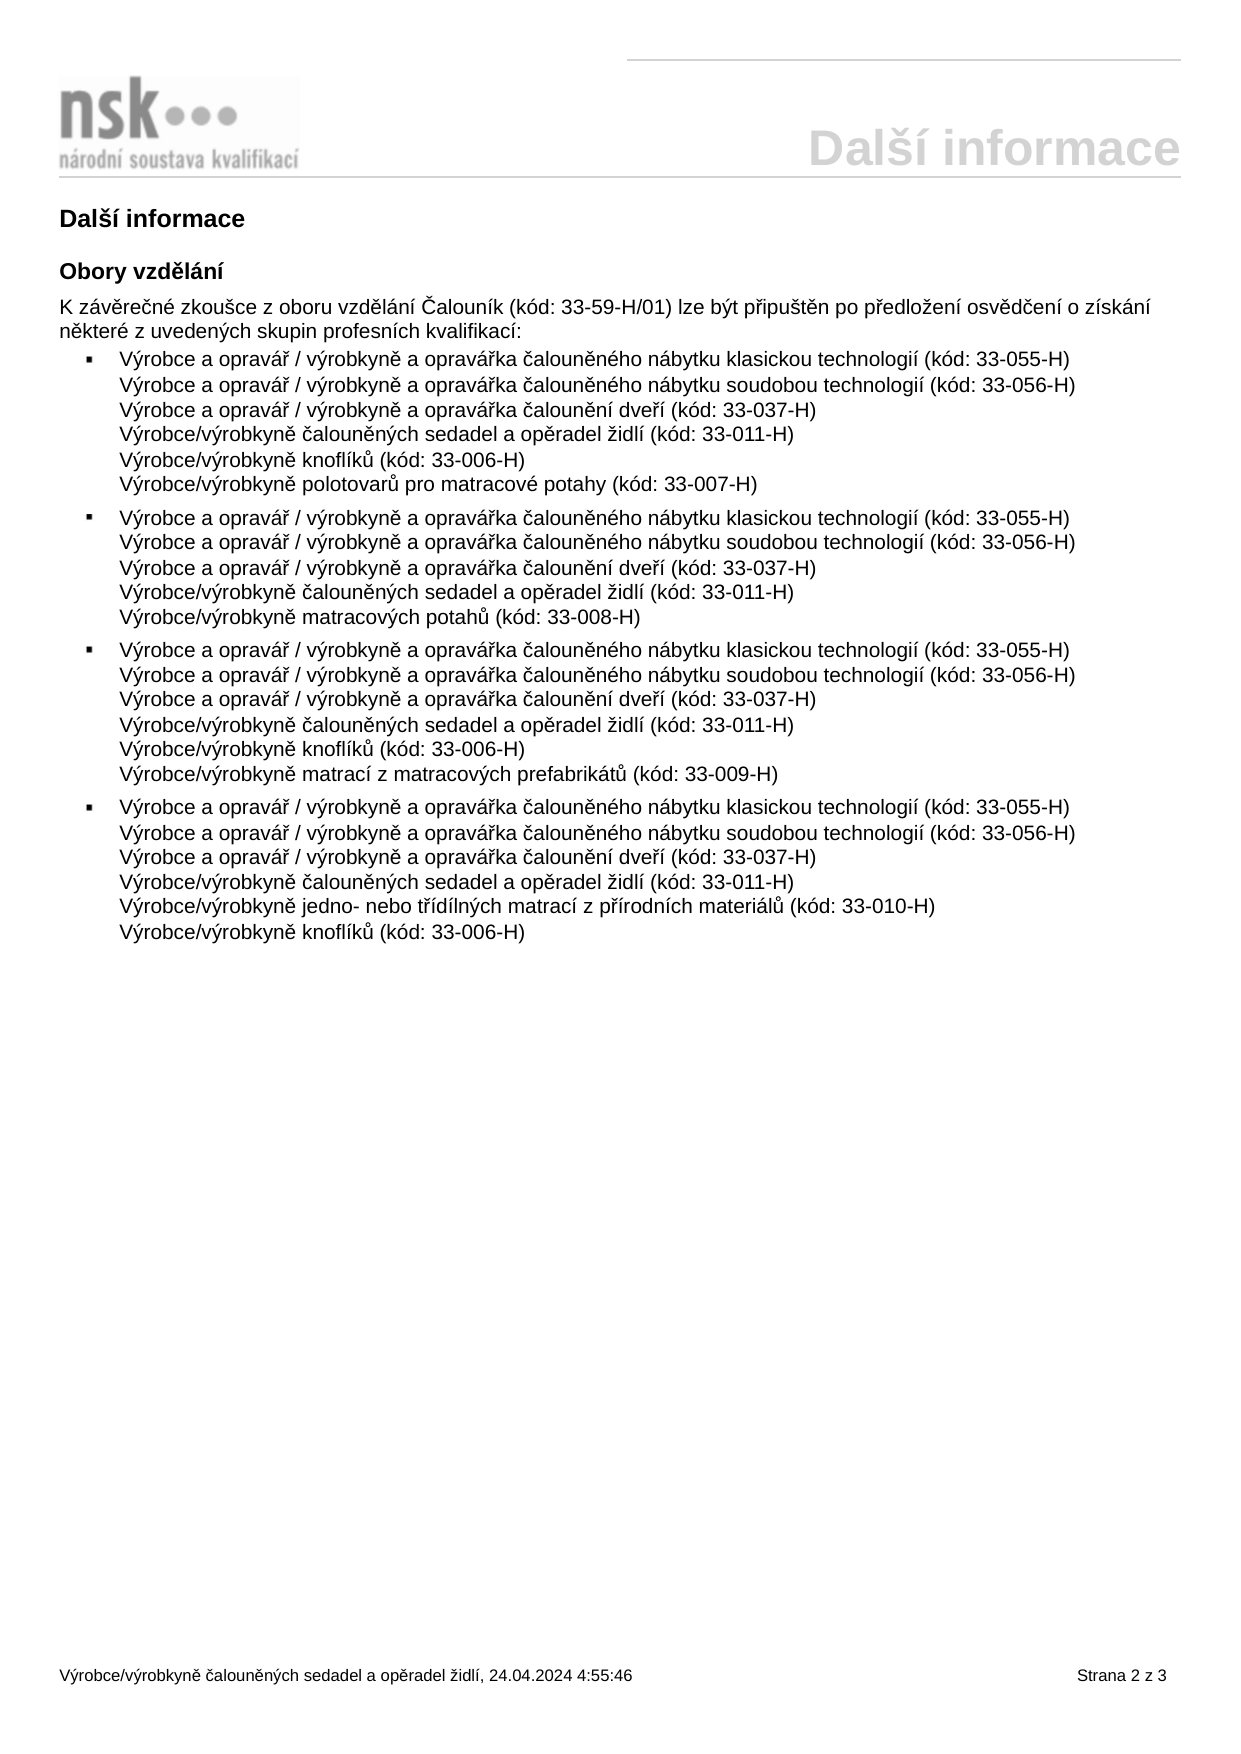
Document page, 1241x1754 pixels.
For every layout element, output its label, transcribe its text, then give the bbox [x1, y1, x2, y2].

table_cell [119, 786, 482, 795]
table_cell [59, 497, 119, 506]
table_cell [119, 194, 482, 200]
table_cell [627, 1467, 861, 1658]
table_cell [861, 497, 1167, 506]
table_cell Výrobce a opravář / výrobkyně a opravářka čalouněného nábytku soudobou technologií (kód: 33-056-H) [119, 821, 1181, 844]
table_cell Výrobce a opravář / výrobkyně a opravářka čalouněného nábytku soudobou technologií (kód: 33-056-H) [119, 373, 1181, 398]
table_cell Výrobce a opravář / výrobkyně a opravářka čalouněného nábytku klasickou technologií (kód: 33-055-H) [119, 638, 1181, 663]
table_cell [619, 977, 627, 1277]
picture [59, 506, 119, 529]
table_cell [627, 1277, 861, 1467]
table_cell [119, 497, 482, 506]
table_cell [482, 194, 619, 200]
table_cell [619, 1467, 627, 1658]
table_cell Výrobce a opravář / výrobkyně a opravářka čalounění dveří (kód: 33-037-H) [119, 845, 1181, 870]
table_cell [482, 171, 619, 176]
table_cell [482, 944, 619, 977]
table_cell Výrobce a opravář / výrobkyně a opravářka čalouněného nábytku soudobou technologií (kód: 33-056-H) [119, 530, 1181, 556]
table_cell [861, 194, 1167, 200]
table_cell [59, 398, 119, 422]
table_cell [59, 977, 119, 1277]
table_cell [619, 786, 627, 795]
table_cell [59, 194, 119, 200]
picture [59, 637, 119, 662]
table_cell [59, 343, 119, 347]
table_cell [861, 343, 1167, 347]
table_cell [627, 343, 861, 347]
table_cell Výrobce/výrobkyně čalouněných sedadel a opěradel židlí (kód: 33-011-H) [119, 870, 1181, 894]
table_cell [619, 194, 627, 200]
table_cell Výrobce a opravář / výrobkyně a opravářka čalounění dveří (kód: 33-037-H) [119, 398, 1181, 422]
table_cell [619, 236, 627, 248]
table_cell [59, 472, 119, 497]
table_cell [861, 1467, 1167, 1658]
picture [59, 347, 119, 372]
table_cell [1167, 1467, 1181, 1658]
picture [59, 795, 119, 820]
table_cell [627, 194, 861, 200]
table_cell [619, 170, 627, 176]
table_cell Strana 2 z 3 [861, 1658, 1167, 1694]
table_cell [482, 977, 619, 1277]
table_cell [482, 786, 619, 795]
table_cell Další informace [627, 61, 1181, 176]
table_cell [482, 1467, 619, 1658]
table_cell [119, 171, 482, 176]
table_cell [1167, 944, 1181, 977]
table_cell [619, 944, 627, 977]
table_cell Výrobce/výrobkyně matrací z matracových prefabrikátů (kód: 33-009-H) [119, 762, 1181, 786]
table_cell [59, 171, 119, 176]
table_cell [59, 687, 119, 713]
table_cell [482, 343, 619, 347]
table_cell [119, 1467, 482, 1658]
table_cell [59, 422, 119, 448]
table_cell [59, 448, 119, 472]
table_cell Výrobce a opravář / výrobkyně a opravářka čalouněného nábytku soudobou technologií (kód: 33-056-H) [119, 663, 1181, 687]
table_cell [119, 236, 482, 248]
table_cell [59, 1467, 119, 1658]
table_cell Výrobce/výrobkyně čalouněných sedadel a opěradel židlí (kód: 33-011-H) [119, 580, 1181, 605]
table_cell [119, 944, 482, 977]
table_cell [59, 605, 119, 629]
table_cell [119, 977, 482, 1277]
table_cell [59, 920, 119, 943]
picture [58, 59, 620, 171]
table_cell [59, 556, 119, 579]
table_cell Výrobce/výrobkyně knoflíků (kód: 33-006-H) [119, 448, 1181, 472]
table_cell [59, 713, 119, 737]
table_cell [1167, 977, 1181, 1277]
table_cell Výrobce a opravář / výrobkyně a opravářka čalouněného nábytku klasickou technologií (kód: 33-055-H) [119, 347, 1181, 373]
table_cell [619, 497, 627, 506]
table_cell [119, 1277, 482, 1467]
table_cell [861, 944, 1167, 977]
table_cell Výrobce/výrobkyně čalouněných sedadel a opěradel židlí, 24.04.2024 4:55:46 [59, 1658, 861, 1694]
table_cell [59, 373, 119, 398]
table_cell Výrobce a opravář / výrobkyně a opravářka čalounění dveří (kód: 33-037-H) [119, 687, 1181, 713]
table_cell Výrobce/výrobkyně knoflíků (kód: 33-006-H) [119, 920, 1181, 943]
table_cell Výrobce/výrobkyně knoflíků (kód: 33-006-H) [119, 737, 1181, 762]
table_cell [482, 629, 619, 638]
table_cell [59, 786, 119, 795]
table_cell Výrobce a opravář / výrobkyně a opravářka čalouněného nábytku klasickou technologií (kód: 33-055-H) [119, 795, 1181, 821]
table_cell [627, 977, 861, 1277]
table_cell K závěrečné zkoušce z oboru vzdělání Čalouník (kód: 33-59-H/01) lze být připuštěn po předložení osvědčení o získání některé z uvedených skupin profesních kvalifikací: [59, 295, 1181, 343]
table_cell Výrobce a opravář / výrobkyně a opravářka čalouněného nábytku klasickou technologií (kód: 33-055-H) [119, 506, 1181, 530]
table_cell [627, 944, 861, 977]
table_cell Výrobce/výrobkyně čalouněných sedadel a opěradel židlí (kód: 33-011-H) [119, 422, 1181, 448]
table_cell [482, 1277, 619, 1467]
table_cell [1167, 1658, 1181, 1694]
table_cell [619, 1277, 627, 1467]
table_cell [619, 629, 627, 638]
table_cell [59, 762, 119, 786]
table_cell [627, 629, 861, 638]
table_cell [59, 737, 119, 762]
table_cell [1167, 786, 1181, 795]
table_cell [59, 236, 119, 248]
table_cell Další informace [59, 200, 1181, 236]
table_cell [119, 343, 482, 347]
table_cell [59, 1277, 119, 1467]
table_cell [627, 786, 861, 795]
table_cell [59, 845, 119, 870]
table_cell [59, 821, 119, 844]
table_cell [1167, 629, 1181, 638]
table_cell Výrobce/výrobkyně jedno- nebo třídílných matrací z přírodních materiálů (kód: 33-010-H) [119, 894, 1181, 919]
table_cell [482, 497, 619, 506]
table_cell [861, 629, 1167, 638]
table_cell Obory vzdělání [59, 248, 1181, 295]
table_cell Výrobce/výrobkyně matracových potahů (kód: 33-008-H) [119, 605, 1181, 629]
table_cell [861, 786, 1167, 795]
table_cell [59, 178, 1181, 194]
table_cell [627, 236, 861, 248]
table_cell [59, 629, 119, 637]
table_cell [1167, 236, 1181, 248]
table_cell [119, 629, 482, 638]
table_cell [620, 59, 627, 170]
table_cell [1167, 497, 1181, 506]
table_cell [59, 894, 119, 919]
table_cell Výrobce a opravář / výrobkyně a opravářka čalounění dveří (kód: 33-037-H) [119, 556, 1181, 579]
table_cell [59, 580, 119, 605]
table_cell Výrobce/výrobkyně polotovarů pro matracové potahy (kód: 33-007-H) [119, 472, 1181, 497]
table_cell [861, 236, 1167, 248]
table_cell [861, 1277, 1167, 1467]
table_cell [59, 944, 119, 977]
table_cell [627, 497, 861, 506]
table_cell [482, 236, 619, 248]
table_cell [59, 663, 119, 687]
table_cell [59, 870, 119, 894]
table_cell [1167, 194, 1181, 200]
table_cell [861, 977, 1167, 1277]
table_cell [1167, 343, 1181, 347]
table_cell [59, 530, 119, 556]
table_cell [1167, 1277, 1181, 1467]
table_cell Výrobce/výrobkyně čalouněných sedadel a opěradel židlí (kód: 33-011-H) [119, 713, 1181, 737]
